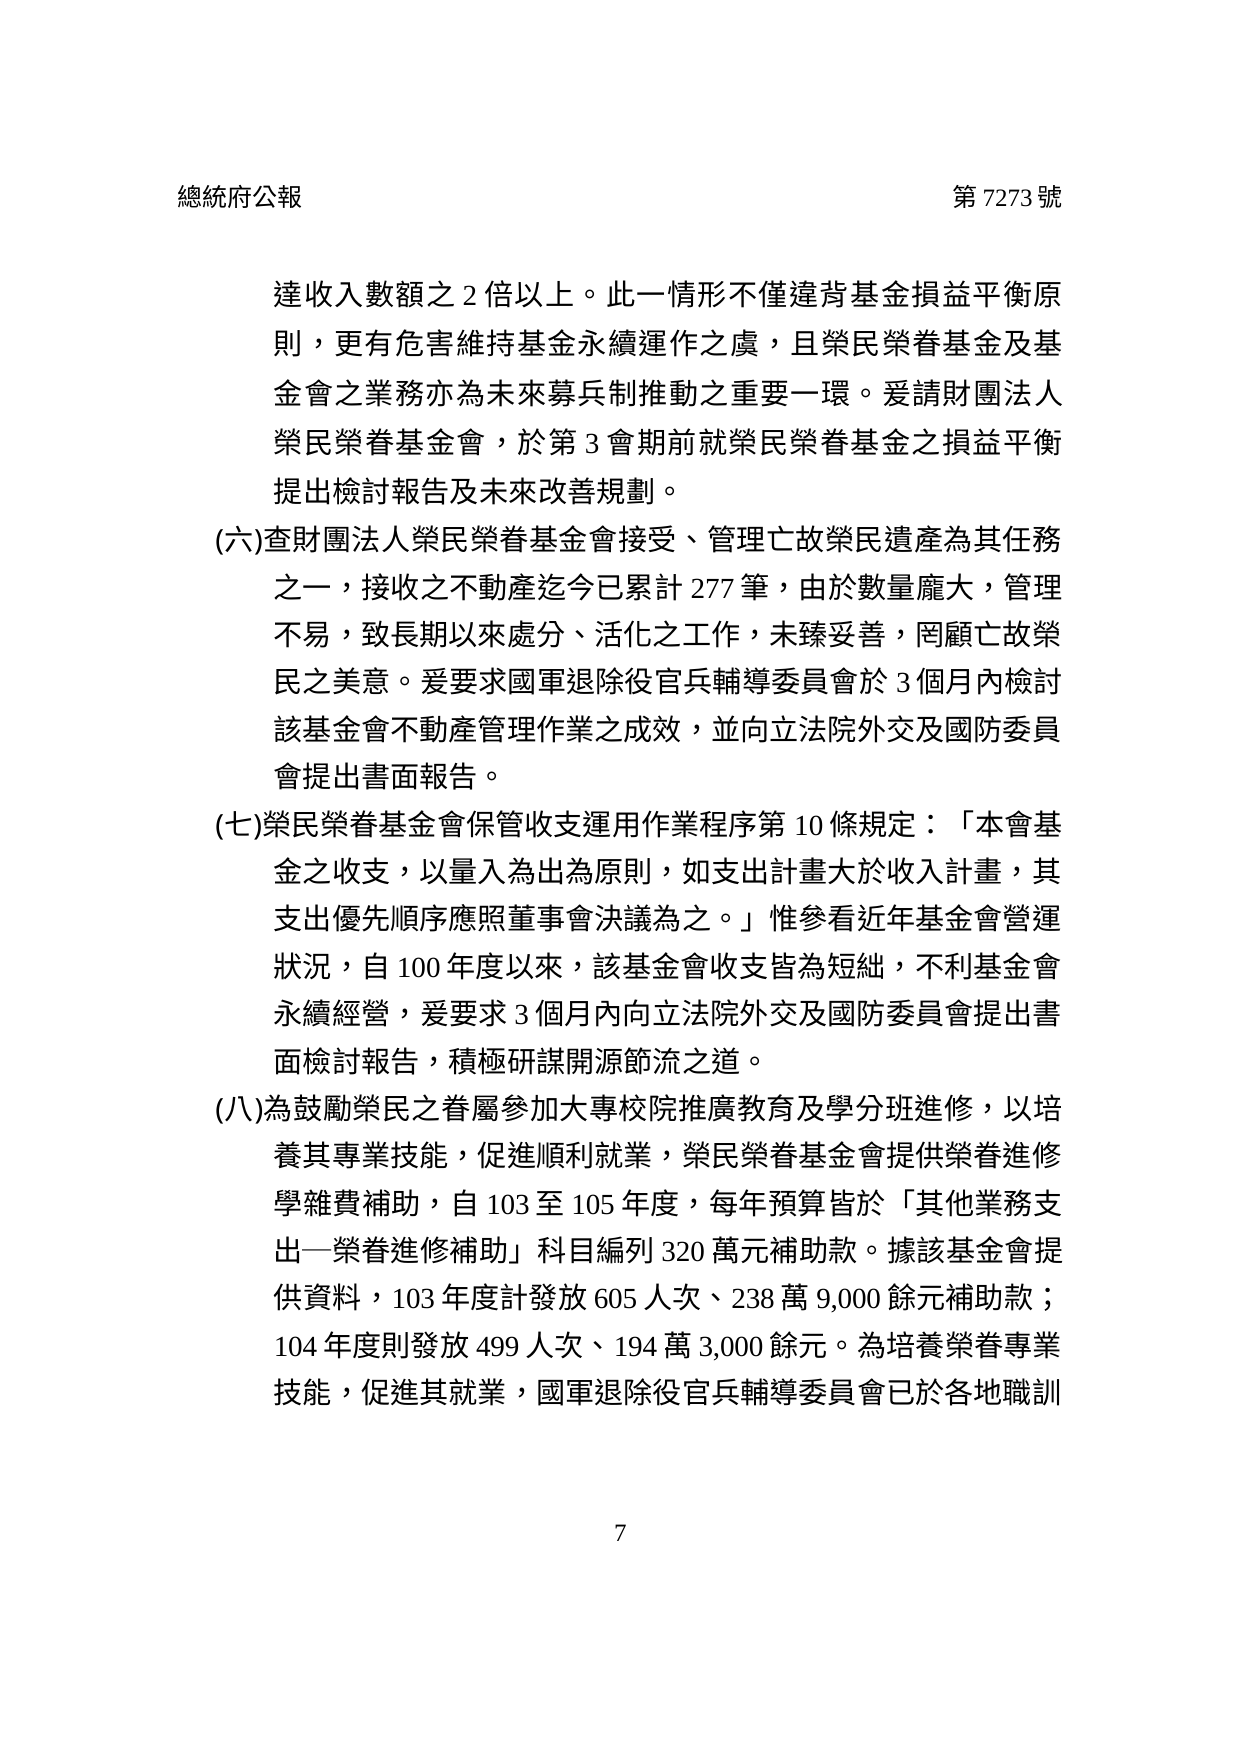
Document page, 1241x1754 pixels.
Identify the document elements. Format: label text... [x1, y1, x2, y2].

text (七)榮民榮眷基金會保管收支運用作業程序第10條規定：「本會基金之收支，以量入為出為原則，如支出計畫大於收入計畫，其支出優先順序應照董事會決議為之。」惟參看近年基金會營運狀況，自100年度以來，該基金會收支皆為短絀，不利基金會永續經營，爰要求3個月內向立法院外交及國防委員會提出書面檢討報告，積極研謀開源節流之道。 [215, 797, 1063, 1081]
text (六)查財團法人榮民榮眷基金會接受、管理亡故榮民遺產為其任務之一，接收之不動產迄今已累計277筆，由於數量龐大，管理不易，致長期以來處分、活化之工作，未臻妥善，罔顧亡故榮民之美意。爰要求國軍退除役官兵輔導委員會於3個月內檢討該基金會不動產管理作業之成效，並向立法院外交及國防委員會提出書面報告。 [215, 513, 1063, 797]
text (八)為鼓勵榮民之眷屬參加大專校院推廣教育及學分班進修，以培養其專業技能，促進順利就業，榮民榮眷基金會提供榮眷進修學雜費補助，自103至105年度，每年預算皆於「其他業務支出─榮眷進修補助」科目編列320萬元補助款。據該基金會提供資料，103年度計發放605人次、238萬9,000餘元補助款；104年度則發放499人次、194萬3,000餘元。為培養榮眷專業技能，促進其就業，國軍退除役官兵輔導委員會已於各地職訓 [215, 1081, 1063, 1413]
text 達收入數額之2倍以上。此一情形不僅違背基金損益平衡原則，更有危害維持基金永續運作之虞，且榮民榮眷基金及基金會之業務亦為未來募兵制推動之重要一環。爰請財團法人榮民榮眷基金會，於第3會期前就榮民榮眷基金之損益平衡提出檢討報告及未來改善規劃。 [215, 266, 1063, 513]
